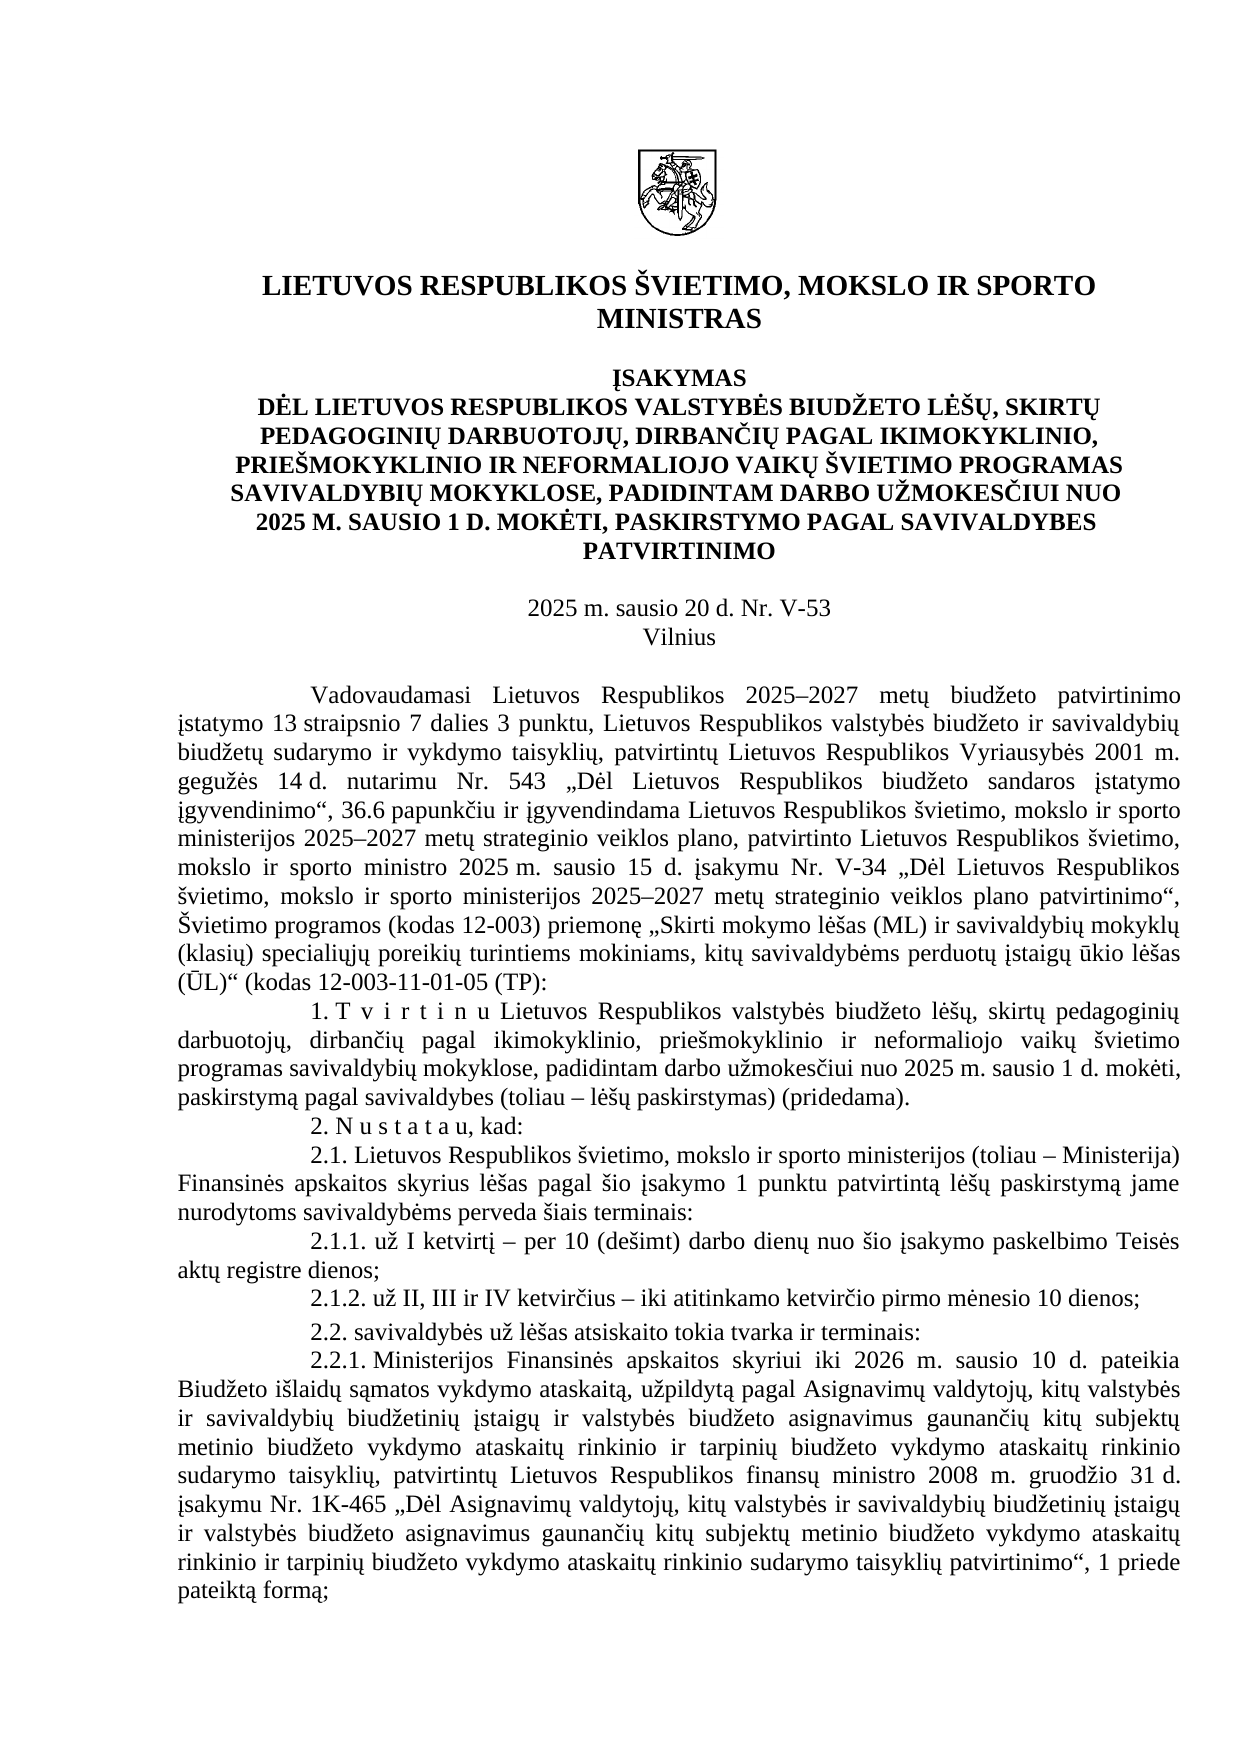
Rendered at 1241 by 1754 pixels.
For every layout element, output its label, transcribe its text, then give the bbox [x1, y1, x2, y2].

text 2. N u s t a t a u, kad: [177, 1111, 1181, 1140]
text 2.2. savivaldybės už lėšas atsiskaito tokia tvarka ir terminais: [177, 1317, 1181, 1345]
text 1. T v i r t i n u Lietuvos Respublikos valstybės biudžeto lėšų, skirtų pedagoginių darbuotojų, dirbančių pagal ikimokyklinio, priešmokyklinio ir neformaliojo vaikų švietimo programas savivaldybių mokyklose, padidintam darbo užmokesčiui nuo 2025 m. sausio 1 d. mokėti, paskirstymą pagal savivaldybes (toliau – lėšų paskirstymas) (pridedama). [177, 996, 1181, 1111]
text LIETUVOS RESPUBLIKOS ŠVIETIMO, MOKSLO IR SPORTO MINISTRAS [177, 268, 1181, 335]
subtitle 2025 m. sausio 20 d. Nr. V-53 [177, 593, 1181, 622]
text DĖL LIETUVOS RESPUBLIKOS VALSTYBĖS BIUDŽETO LĖŠŲ, SKIRTŲ PEDAGOGINIŲ DARBUOTOJŲ, dirbančių pagal IKIMOKYKLINIO, PRIEŠMOKYKLINIo IR neformaliojo vaikų švietimo programas savivaldybių mokyklose, PADIDINTAM darbo UŽMOKESČIUI NUO [177, 392, 1181, 507]
text 2.2.1. Ministerijos Finansinės apskaitos skyriui iki 2026 m. sausio 10 d. pateikia Biudžeto išlaidų sąmatos vykdymo ataskaitą, užpildytą pagal Asignavimų valdytojų, kitų valstybės ir savivaldybių biudžetinių įstaigų ir valstybės biudžeto asignavimus gaunančių kitų subjektų metinio biudžeto vykdymo ataskaitų rinkinio ir tarpinių biudžeto vykdymo ataskaitų rinkinio sudarymo taisyklių, patvirtintų Lietuvos Respublikos finansų ministro 2008 m. gruodžio 31 d. įsakymu Nr. 1K-465 „Dėl Asignavimų valdytojų, kitų valstybės ir savivaldybių biudžetinių įstaigų ir valstybės biudžeto asignavimus gaunančių kitų subjektų metinio biudžeto vykdymo ataskaitų rinkinio ir tarpinių biudžeto vykdymo ataskaitų rinkinio sudarymo taisyklių patvirtinimo“, 1 priede pateiktą formą; [177, 1345, 1181, 1604]
text Vadovaudamasi Lietuvos Respublikos 2025–2027 metų biudžeto patvirtinimo įstatymo 13 straipsnio 7 dalies 3 punktu, Lietuvos Respublikos valstybės biudžeto ir savivaldybių biudžetų sudarymo ir vykdymo taisyklių, patvirtintų Lietuvos Respublikos Vyriausybės 2001 m. gegužės 14 d. nutarimu Nr. 543 „Dėl Lietuvos Respublikos biudžeto sandaros įstatymo įgyvendinimo“, 36.6 papunkčiu ir įgyvendindama Lietuvos Respublikos švietimo, mokslo ir sporto ministerijos 2025–2027 metų strateginio veiklos plano, patvirtinto Lietuvos Respublikos švietimo, mokslo ir sporto ministro 2025 m. sausio 15 d. įsakymu Nr. V-34 „Dėl Lietuvos Respublikos švietimo, mokslo ir sporto ministerijos 2025–2027 metų strateginio veiklos plano patvirtinimo“, Švietimo programos (kodas 12-003) priemonę „Skirti mokymo lėšas (ML) ir savivaldybių mokyklų (klasių) specialiųjų poreikių turintiems mokiniams, kitų savivaldybėms perduotų įstaigų ūkio lėšas (ŪL)“ (kodas 12-003-11-01-05 (TP): [177, 680, 1181, 996]
text 2.1. Lietuvos Respublikos švietimo, mokslo ir sporto ministerijos (toliau – Ministerija) Finansinės apskaitos skyrius lėšas pagal šio įsakymo 1 punktu patvirtintą lėšų paskirstymą jame nurodytoms savivaldybėms perveda šiais terminais: [177, 1140, 1181, 1226]
text 2.1.1. už I ketvirtį – per 10 (dešimt) darbo dienų nuo šio įsakymo paskelbimo Teisės aktų registre dienos; [177, 1226, 1181, 1283]
text ĮSAKYMAS [177, 363, 1181, 392]
text Vilnius [177, 622, 1181, 651]
text 2.1.2. už II, III ir IV ketvirčius – iki atitinkamo ketvirčio pirmo mėnesio 10 dienos; [177, 1283, 1181, 1312]
text PATVIRTINIMO [177, 536, 1181, 565]
text 2025 m. sausio 1 d. mokėti, PASKIRSTYMO PAGAL SAVIVALDYBES [177, 507, 1181, 536]
